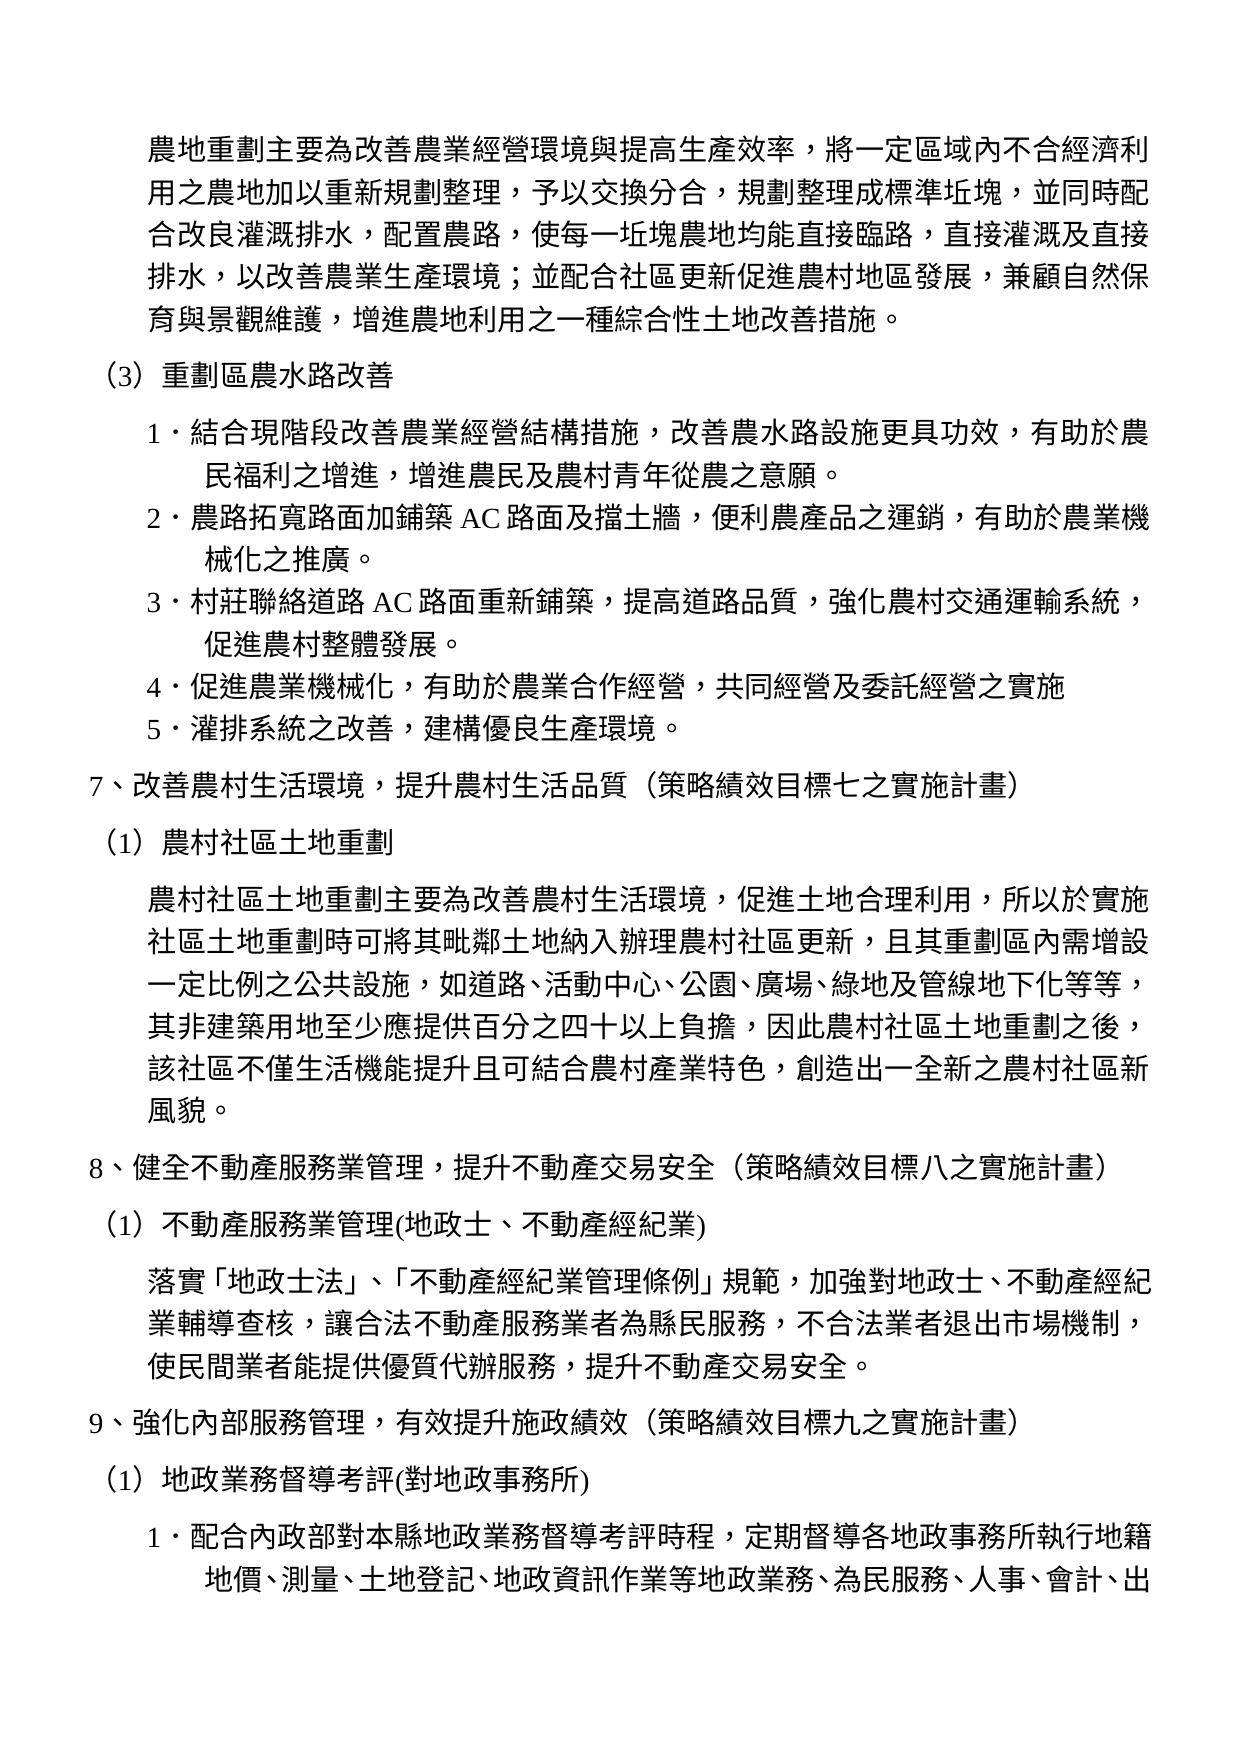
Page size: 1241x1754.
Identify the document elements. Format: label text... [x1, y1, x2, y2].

list 農路拓寬路面加鋪築AC路面及擋土牆，便利農產品之運銷，有助於農業機械化之推廣。 [146, 494, 1152, 579]
list 強化內部服務管理，有效提升施政績效（策略績效目標九之實施計畫） [88, 1400, 1152, 1442]
list 灌排系統之改善，建構優良生產環境。 [146, 706, 1152, 748]
list 結合現階段改善農業經營結構措施，改善農水路設施更具功效，有助於農民福利之增進，增進農民及農村青年從農之意願。 [146, 410, 1152, 494]
list 重劃區農水路改善 [88, 353, 1152, 395]
list 促進農業機械化，有助於農業合作經營，共同經營及委託經營之實施 [146, 664, 1152, 706]
list 健全不動產服務業管理，提升不動產交易安全（策略績效目標八之實施計畫） [88, 1145, 1152, 1187]
list 改善農村生活環境，提升農村生活品質（策略績效目標七之實施計畫） [88, 763, 1152, 805]
text 農地重劃主要為改善農業經營環境與提高生產效率，將一定區域內不合經濟利用之農地加以重新規劃整理，予以交換分合，規劃整理成標準坵塊，並同時配合改良灌溉排水，配置農路，使每一坵塊農地均能直接臨路，直接灌溉及直接排水，以改善農業生產環境；並配合社區更新促進農村地區發展，兼顧自然保育與景觀維護，增進農地利用之一種綜合性土地改善措施。 [148, 127, 1152, 338]
text 落實「地政士法」、「不動產經紀業管理條例」規範，加強對地政士、不動產經紀業輔導查核，讓合法不動產服務業者為縣民服務，不合法業者退出市場機制，使民間業者能提供優質代辦服務，提升不動產交易安全。 [148, 1259, 1152, 1386]
list 配合內政部對本縣地政業務督導考評時程，定期督導各地政事務所執行地籍、地價、測量、土地登記、地政資訊作業等地政業務、為民服務、人事、會計、出納、地政規費及事務（收發文管理及檔案管理）、財產管理等。 [146, 1514, 1152, 1598]
list 村莊聯絡道路AC路面重新鋪築，提高道路品質，強化農村交通運輸系統，促進農村整體發展。 [146, 579, 1152, 664]
list 農村社區土地重劃 [88, 820, 1152, 862]
list 地政業務督導考評(對地政事務所) [88, 1457, 1152, 1499]
text 農村社區土地重劃主要為改善農村生活環境，促進土地合理利用，所以於實施社區土地重劃時可將其毗鄰土地納入辦理農村社區更新，且其重劃區內需增設一定比例之公共設施，如道路、活動中心、公園、廣場、綠地及管線地下化等等，其非建築用地至少應提供百分之四十以上負擔，因此農村社區土地重劃之後，該社區不僅生活機能提升且可結合農村產業特色，創造出一全新之農村社區新風貌。 [148, 877, 1152, 1130]
list 不動產服務業管理(地政士、不動產經紀業) [88, 1202, 1152, 1244]
